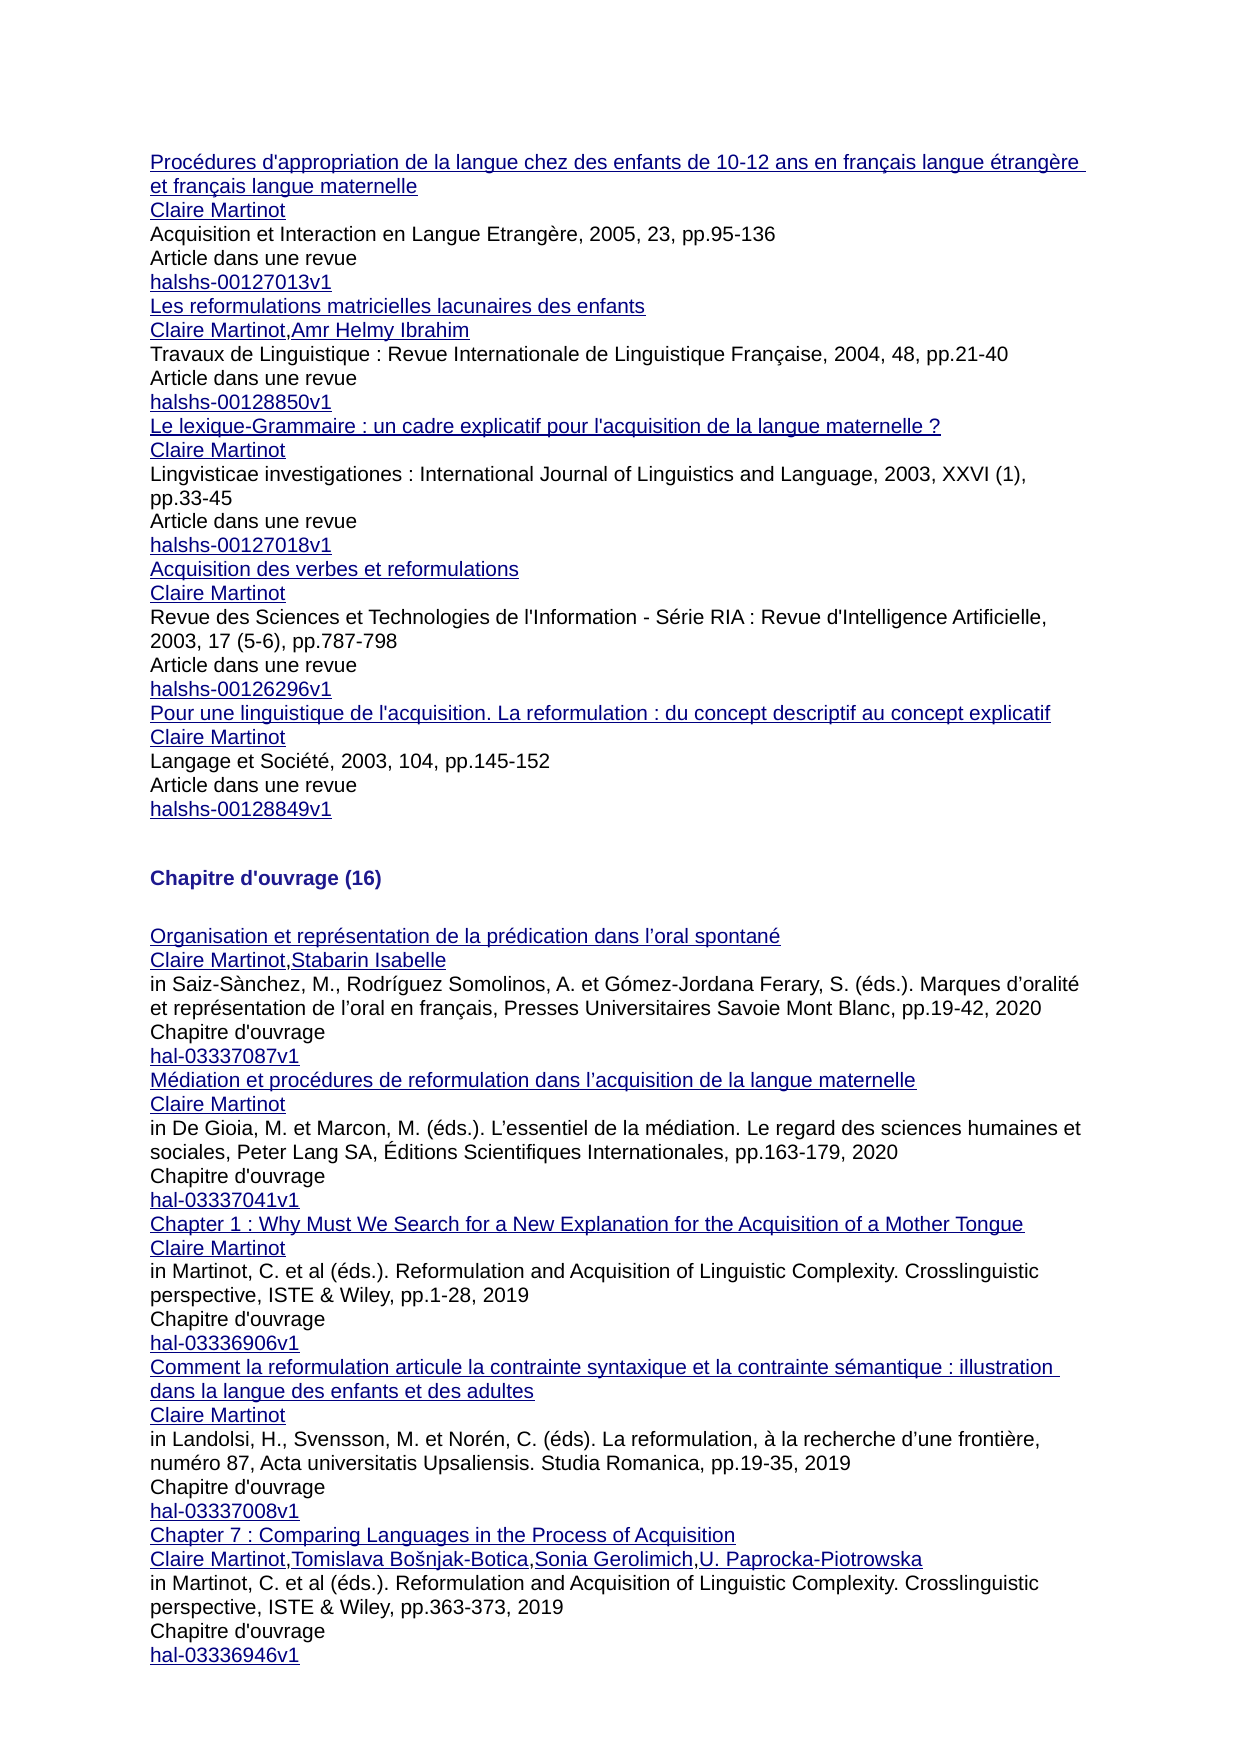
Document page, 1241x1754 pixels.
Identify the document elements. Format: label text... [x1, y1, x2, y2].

table_cell Chapter 7 : Comparing Languages in the Process of Acquisition Claire Martinot,Tomislava Bošnjak-Botica,Sonia Gerolimich,U. Paprocka-Piotrowska in Martinot, C. et al (éds.). Reformulation and Acquisition of Linguistic Complexity. Crosslinguistic perspective, ISTE & Wiley, pp.363-373, 2019 Chapitre d'ouvrage hal-03336946v1 [150, 1523, 1090, 1667]
table_cell Pour une linguistique de l'acquisition. La reformulation : du concept descriptif au concept explicatif Claire Martinot Langage et Société, 2003, 104, pp.145-152 Article dans une revue halshs-00128849v1 [150, 701, 1090, 821]
table_cell Chapter 1 : Why Must We Search for a New Explanation for the Acquisition of a Mother Tongue Claire Martinot in Martinot, C. et al (éds.). Reformulation and Acquisition of Linguistic Complexity. Crosslinguistic perspective, ISTE & Wiley, pp.1-28, 2019 Chapitre d'ouvrage hal-03336906v1 [150, 1211, 1090, 1355]
table_cell Procédures d'appropriation de la langue chez des enfants de 10-12 ans en français langue étrangère et français langue maternelle Claire Martinot Acquisition et Interaction en Langue Etrangère, 2005, 23, pp.95-136 Article dans une revue halshs-00127013v1 [150, 150, 1090, 294]
table_cell Médiation et procédures de reformulation dans l’acquisition de la langue maternelle Claire Martinot in De Gioia, M. et Marcon, M. (éds.). L’essentiel de la médiation. Le regard des sciences humaines et sociales, Peter Lang SA, Éditions Scientifiques Internationales, pp.163-179, 2020 Chapitre d'ouvrage hal-03337041v1 [150, 1068, 1090, 1211]
table_cell Le lexique-Grammaire : un cadre explicatif pour l'acquisition de la langue maternelle ? Claire Martinot Lingvisticae investigationes : International Journal of Linguistics and Language, 2003, XXVI (1), pp.33-45 Article dans une revue halshs-00127018v1 [150, 414, 1090, 557]
table_cell Comment la reformulation articule la contrainte syntaxique et la contrainte sémantique : illustration dans la langue des enfants et des adultes Claire Martinot in Landolsi, H., Svensson, M. et Norén, C. (éds). La reformulation, à la recherche d’une frontière, numéro 87, Acta universitatis Upsaliensis. Studia Romanica, pp.19-35, 2019 Chapitre d'ouvrage hal-03337008v1 [150, 1355, 1090, 1523]
subtitle Chapitre d'ouvrage (16) [150, 866, 1090, 889]
table_header Organisation et représentation de la prédication dans l’oral spontané Claire Martinot,Stabarin Isabelle in Saiz-Sànchez, M., Rodríguez Somolinos, A. et Gómez-Jordana Ferary, S. (éds.). Marques d’oralité et représentation de l’oral en français, Presses Universitaires Savoie Mont Blanc, pp.19-42, 2020 Chapitre d'ouvrage hal-03337087v1 [150, 924, 1090, 1068]
table_cell Les reformulations matricielles lacunaires des enfants Claire Martinot,Amr Helmy Ibrahim Travaux de Linguistique : Revue Internationale de Linguistique Française, 2004, 48, pp.21-40 Article dans une revue halshs-00128850v1 [150, 294, 1090, 413]
table_cell Acquisition des verbes et reformulations Claire Martinot Revue des Sciences et Technologies de l'Information - Série RIA : Revue d'Intelligence Artificielle, 2003, 17 (5-6), pp.787-798 Article dans une revue halshs-00126296v1 [150, 557, 1090, 701]
